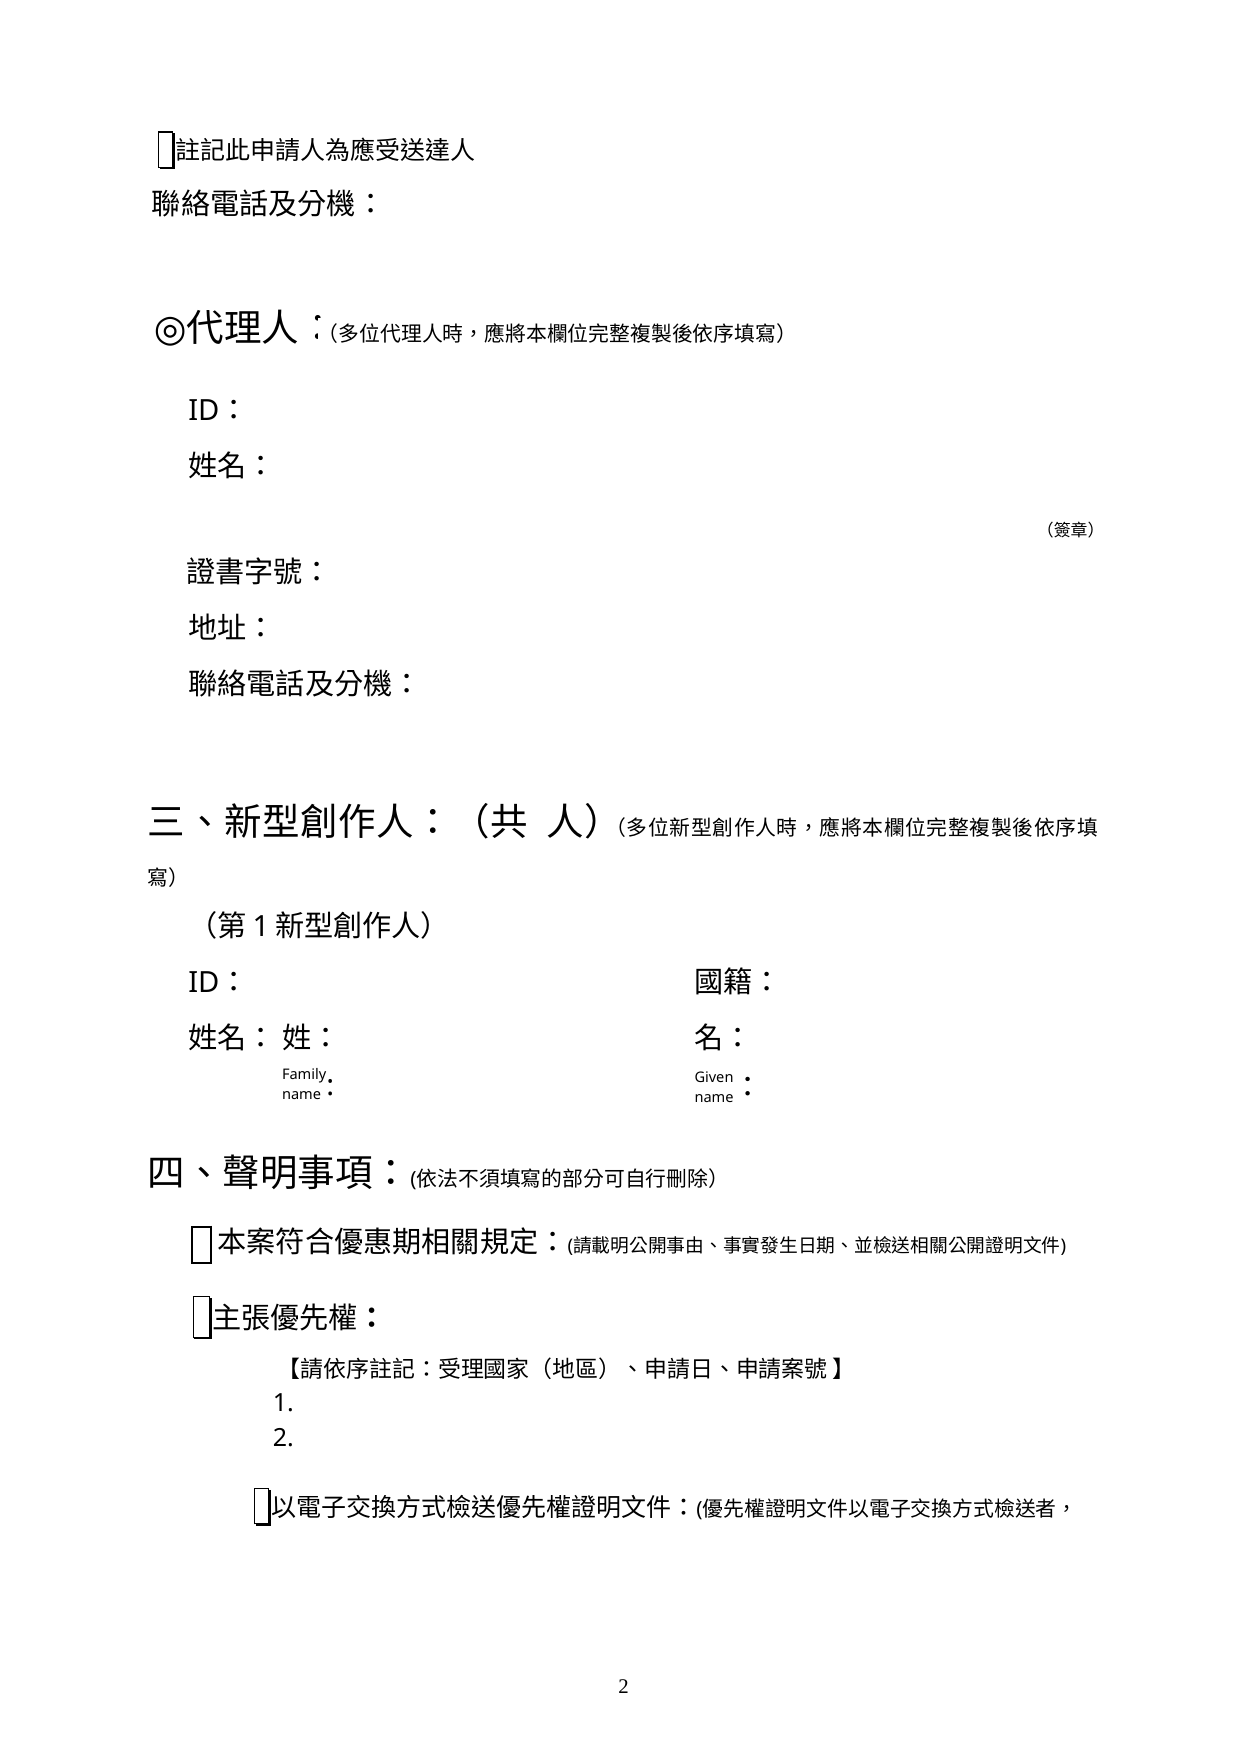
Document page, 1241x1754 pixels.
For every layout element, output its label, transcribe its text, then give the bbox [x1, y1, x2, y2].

table_cell 姓名： [185, 1008, 279, 1125]
table_cell 註記此申請人為應受送達人 [149, 123, 1124, 173]
text 1. [273, 1384, 1087, 1419]
text 主張優先權： [185, 1281, 1087, 1350]
table_cell ID： [185, 952, 691, 1008]
table_cell 證書字號： [185, 541, 1104, 597]
table_cell 姓： Family name: [279, 1008, 691, 1125]
text 以電子交換方式檢送優先權證明文件：(優先權證明文件以電子交換方式檢送者， [248, 1471, 1087, 1540]
table_cell 國籍： [691, 952, 1104, 1008]
text 【請依序註記：受理國家（地區）、申請日、申請案號 】 [277, 1350, 1087, 1384]
text 三、新型創作人：（共 人）（多位新型創作人時，應將本欄位完整複製後依序填寫） [148, 796, 1099, 896]
text 四、聲明事項：(依法不須填寫的部分可自行刪除） [148, 1142, 1099, 1197]
table_cell 名： Given name： [691, 1008, 1104, 1125]
text 2. [273, 1419, 1087, 1453]
table_header ID： [185, 380, 954, 436]
table_cell 聯絡電話及分機： [185, 653, 1104, 709]
table_cell 地址： [185, 597, 1104, 653]
text ◎代理人：（多位代理人時，應將本欄位完整複製後依序填寫） [148, 298, 1099, 353]
table_header （第1新型創作人） [185, 896, 1104, 952]
text 本案符合優惠期相關規定：(請載明公開事由、事實發生日期、並檢送相關公開證明文件) [148, 1214, 1099, 1264]
table_cell 聯絡電話及分機： [149, 173, 1124, 229]
table_cell 姓名： [185, 436, 954, 541]
table_header （簽章） [954, 380, 1104, 541]
